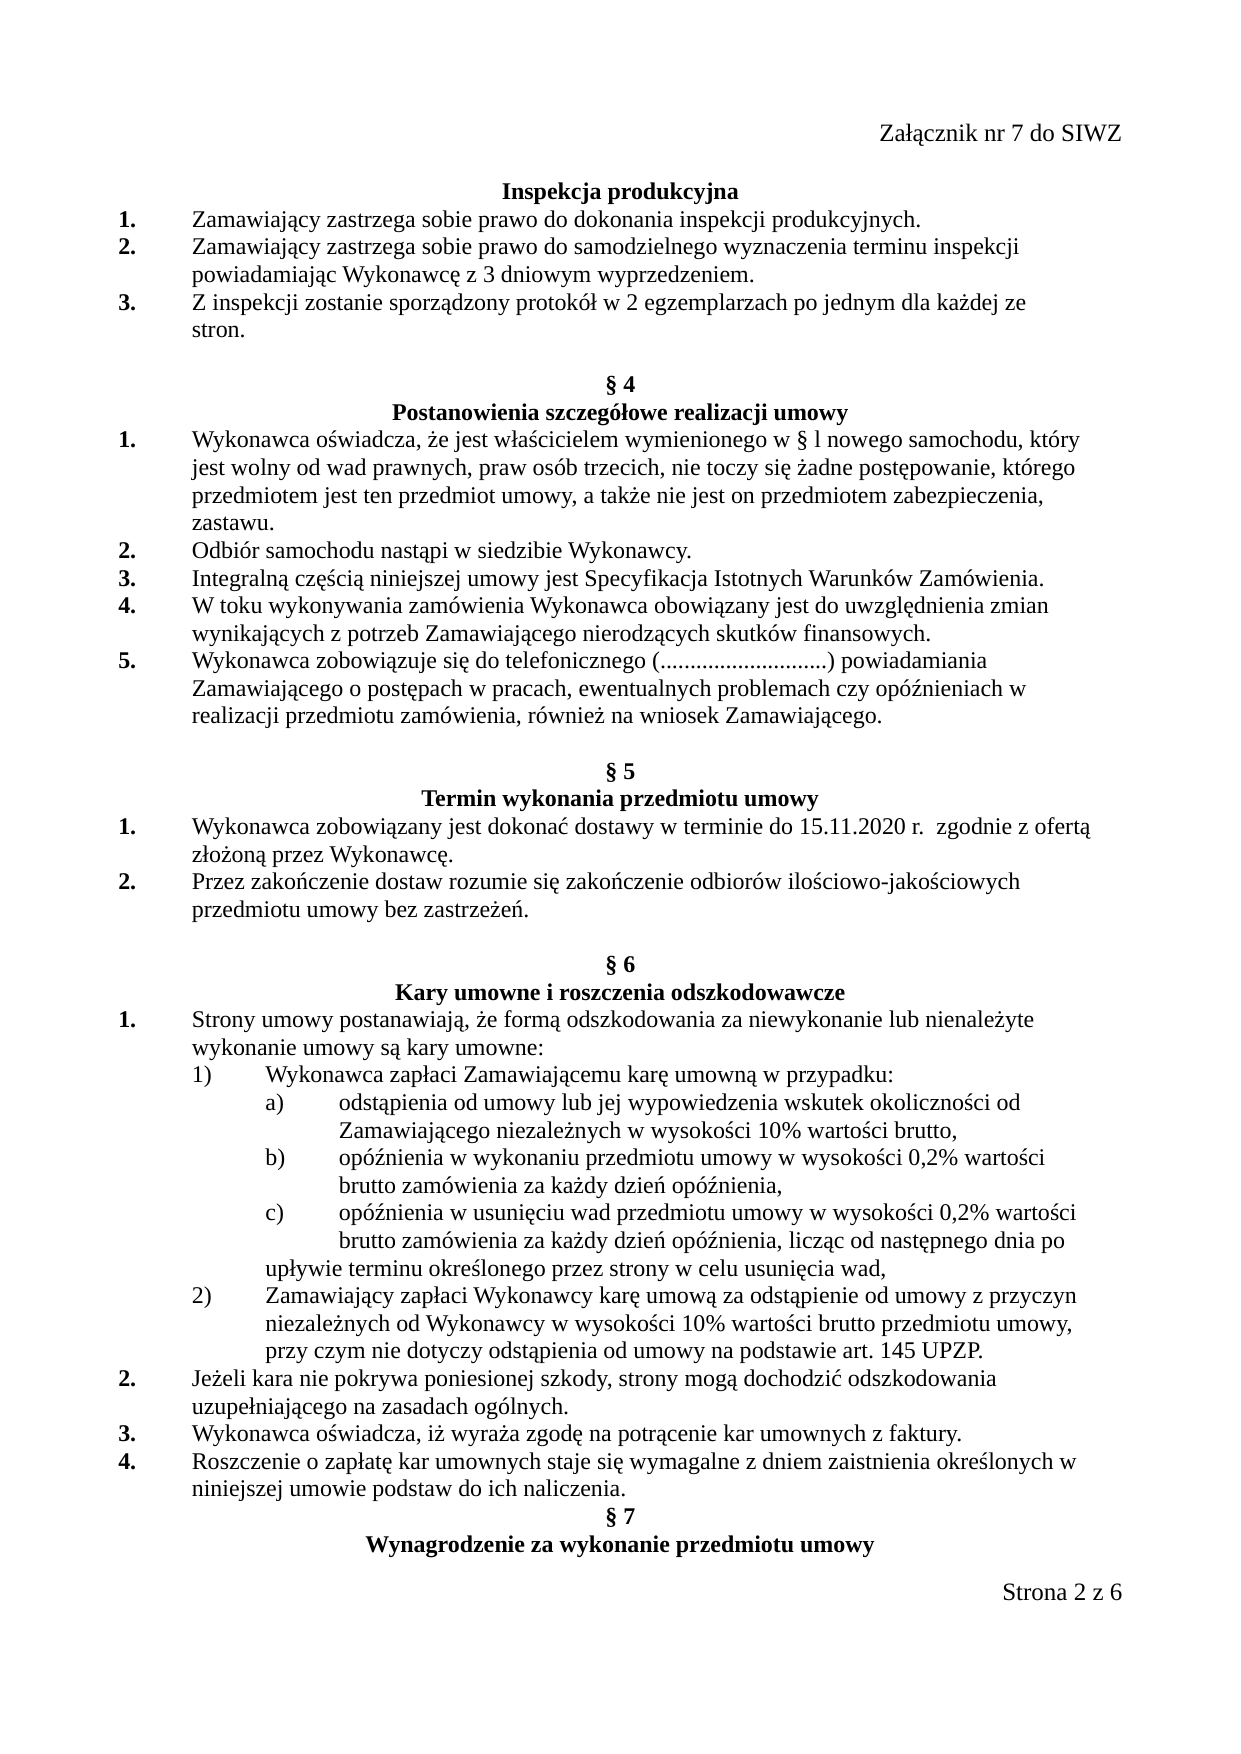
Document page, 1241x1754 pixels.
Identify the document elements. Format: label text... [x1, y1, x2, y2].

text 1. Zamawiający zastrzega sobie prawo do dokonania inspekcji produkcyjnych. [118, 205, 1122, 232]
text § 4 [118, 370, 1122, 398]
text 4. Roszczenie o zapłatę kar umownych staje się wymagalne z dniem zaistnienia określonych w niniejszej umowie podstaw do ich naliczenia. [118, 1447, 1122, 1502]
text 1) Wykonawca zapłaci Zamawiającemu karę umowną w przypadku: [118, 1060, 1122, 1088]
text 1. Strony umowy postanawiają, że formą odszkodowania za niewykonanie lub nienależyte wykonanie umowy są kary umowne: [118, 1005, 1122, 1060]
text 1. Wykonawca oświadcza, że jest właścicielem wymienionego w § l nowego samochodu, który jest wolny od wad prawnych, praw osób trzecich, nie toczy się żadne postępowanie, którego przedmiotem jest ten przedmiot umowy, a także nie jest on przedmiotem zabezpieczenia, zastawu. [118, 426, 1122, 536]
text 2. Odbiór samochodu nastąpi w siedzibie Wykonawcy. [118, 536, 1122, 563]
text 5. Wykonawca zobowiązuje się do telefonicznego (............................) powiadamiania Zamawiającego o postępach w pracach, ewentualnych problemach czy opóźnieniach w realizacji przedmiotu zamówienia, również na wniosek Zamawiającego. [118, 646, 1122, 729]
text a) odstąpienia od umowy lub jej wypowiedzenia wskutek okoliczności od Zamawiającego niezależnych w wysokości 10% wartości brutto, [118, 1088, 1122, 1143]
text 3. Integralną częścią niniejszej umowy jest Specyfikacja Istotnych Warunków Zamówienia. [118, 563, 1122, 591]
text Wynagrodzenie za wykonanie przedmiotu umowy [118, 1530, 1122, 1557]
text 4. W toku wykonywania zamówienia Wykonawca obowiązany jest do uwzględnienia zmian wynikających z potrzeb Zamawiającego nierodzących skutków finansowych. [118, 591, 1122, 646]
text 1. Wykonawca zobowiązany jest dokonać dostawy w terminie do 15.11.2020 r. zgodnie z ofertą złożoną przez Wykonawcę. [118, 812, 1122, 867]
text b) opóźnienia w wykonaniu przedmiotu umowy w wysokości 0,2% wartości brutto zamówienia za każdy dzień opóźnienia, [118, 1143, 1122, 1198]
text 2. Jeżeli kara nie pokrywa poniesionej szkody, strony mogą dochodzić odszkodowania uzupełniającego na zasadach ogólnych. [118, 1364, 1122, 1419]
text 2) Zamawiający zapłaci Wykonawcy karę umową za odstąpienie od umowy z przyczyn niezależnych od Wykonawcy w wysokości 10% wartości brutto przedmiotu umowy, przy czym nie dotyczy odstąpienia od umowy na podstawie art. 145 UPZP. [118, 1281, 1122, 1364]
text Termin wykonania przedmiotu umowy [118, 784, 1122, 812]
text 3. Wykonawca oświadcza, iż wyraża zgodę na potrącenie kar umownych z faktury. [118, 1419, 1122, 1447]
text c) opóźnienia w usunięciu wad przedmiotu umowy w wysokości 0,2% wartości brutto zamówienia za każdy dzień opóźnienia, licząc od następnego dnia po upływie terminu określonego przez strony w celu usunięcia wad, [118, 1198, 1122, 1281]
text § 6 [118, 950, 1122, 978]
text Postanowienia szczegółowe realizacji umowy [118, 398, 1122, 426]
text Kary umowne i roszczenia odszkodowawcze [118, 978, 1122, 1005]
text Inspekcja produkcyjna [118, 177, 1122, 205]
text 3. Z inspekcji zostanie sporządzony protokół w 2 egzemplarzach po jednym dla każdej ze stron. [118, 287, 1122, 343]
text 2. Zamawiający zastrzega sobie prawo do samodzielnego wyznaczenia terminu inspekcji powiadamiając Wykonawcę z 3 dniowym wyprzedzeniem. [118, 232, 1122, 287]
text 2. Przez zakończenie dostaw rozumie się zakończenie odbiorów ilościowo-jakościowych przedmiotu umowy bez zastrzeżeń. [118, 867, 1122, 922]
text § 5 [118, 757, 1122, 784]
text § 7 [118, 1502, 1122, 1530]
